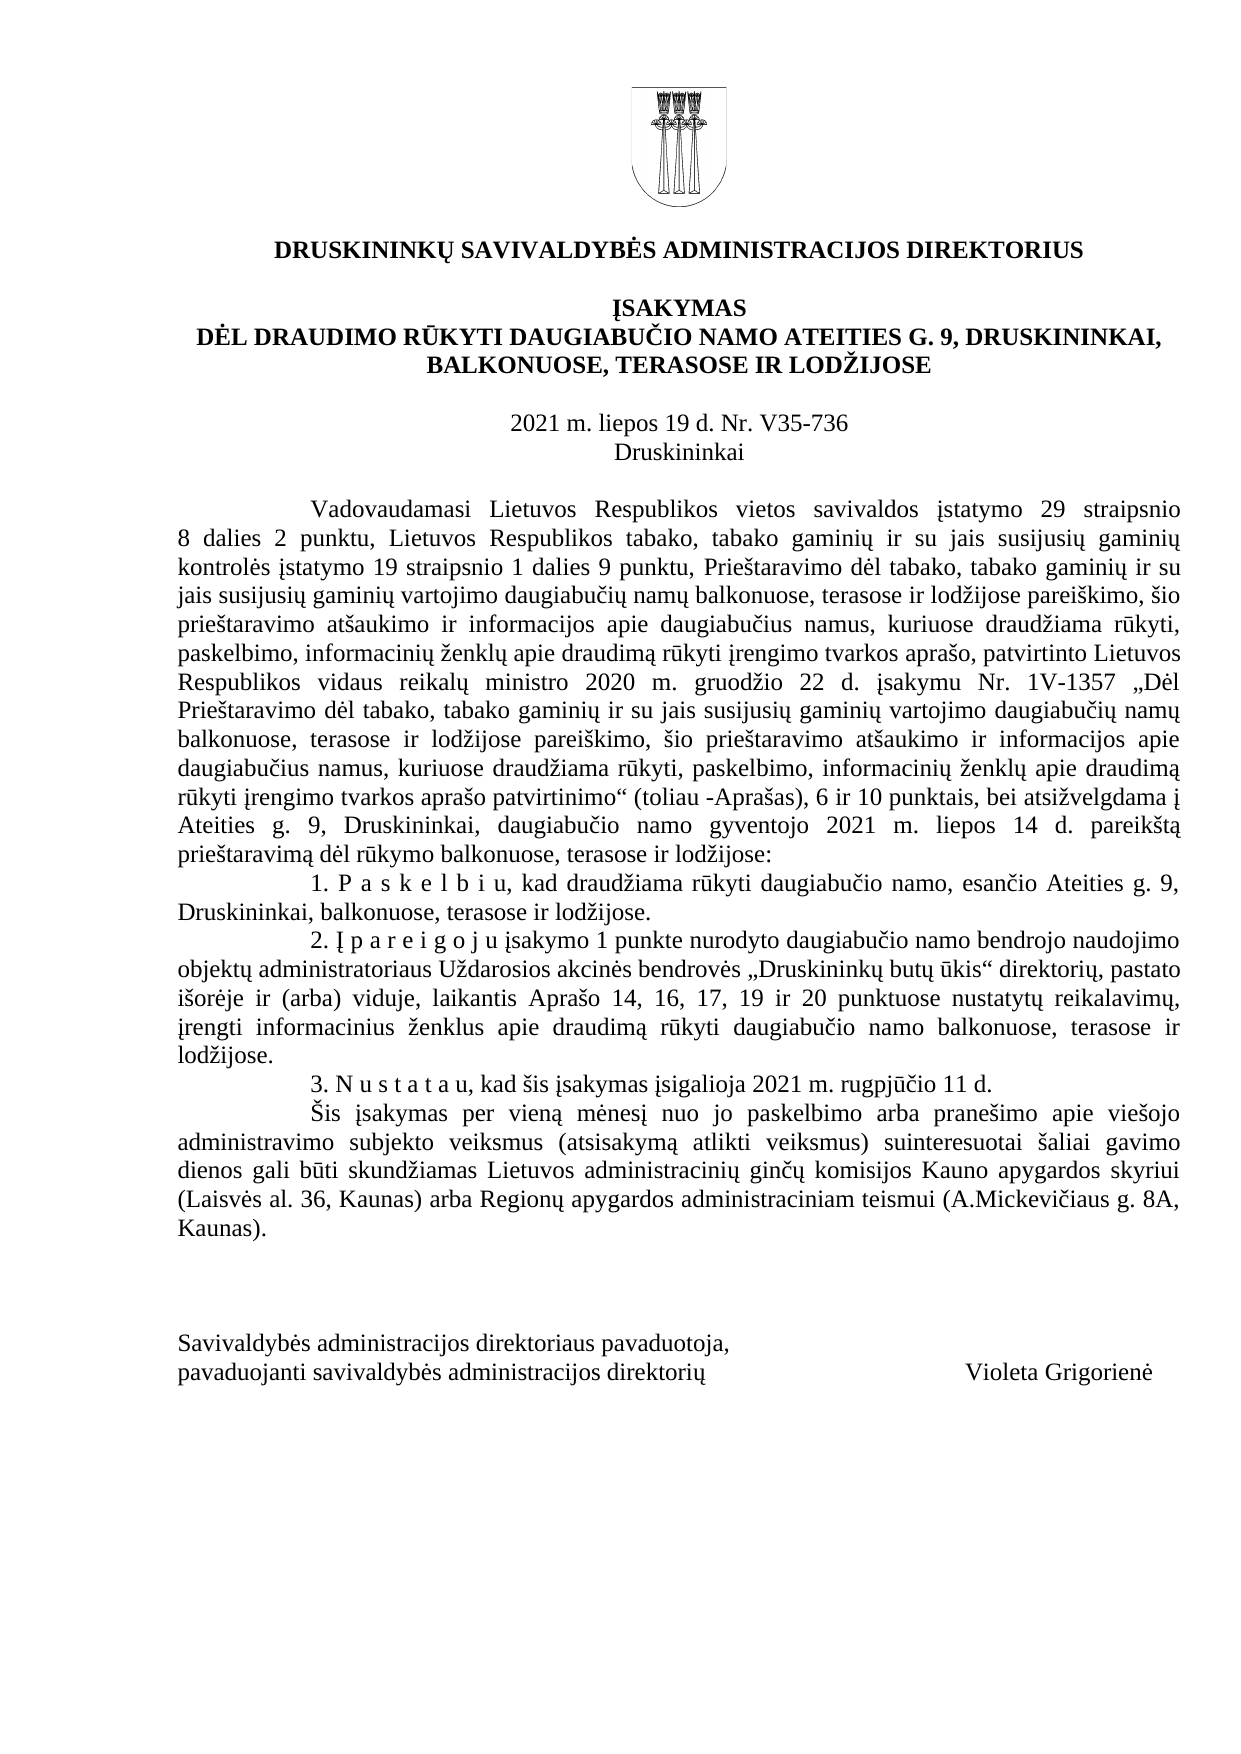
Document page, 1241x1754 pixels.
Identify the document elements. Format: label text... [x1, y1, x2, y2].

text DRUSKININKŲ SAVIVALDYBĖS ADMINISTRACIJOS DIREKTORIUS [177, 235, 1181, 264]
text 3. N u s t a t a u, kad šis įsakymas įsigalioja 2021 m. rugpjūčio 11 d. [177, 1069, 1181, 1098]
text Šis įsakymas per vieną mėnesį nuo jo paskelbimo arba pranešimo apie viešojo administravimo subjekto veiksmus (atsisakymą atlikti veiksmus) suinteresuotai šaliai gavimo dienos gali būti skundžiamas Lietuvos administracinių ginčų komisijos Kauno apygardos skyriui (Laisvės al. 36, Kaunas) arba Regionų apygardos administraciniam teismui (A.Mickevičiaus g. 8A, Kaunas). [177, 1098, 1181, 1242]
text ĮSAKYMAS [177, 293, 1181, 322]
text Druskininkai [177, 437, 1181, 465]
text Savivaldybės administracijos direktoriaus pavaduotoja, [177, 1328, 1181, 1357]
text pavaduojanti savivaldybės administracijos direktorių Violeta Grigorienė [177, 1357, 1181, 1385]
text Vadovaudamasi Lietuvos Respublikos vietos savivaldos įstatymo 29 straipsnio 8 dalies 2 punktu, Lietuvos Respublikos tabako, tabako gaminių ir su jais susijusių gaminių kontrolės įstatymo 19 straipsnio 1 dalies 9 punktu, Prieštaravimo dėl tabako, tabako gaminių ir su jais susijusių gaminių vartojimo daugiabučių namų balkonuose, terasose ir lodžijose pareiškimo, šio prieštaravimo atšaukimo ir informacijos apie daugiabučius namus, kuriuose draudžiama rūkyti, paskelbimo, informacinių ženklų apie draudimą rūkyti įrengimo tvarkos aprašo, patvirtinto Lietuvos Respublikos vidaus reikalų ministro 2020 m. gruodžio 22 d. įsakymu Nr. 1V-1357 „Dėl Prieštaravimo dėl tabako, tabako gaminių ir su jais susijusių gaminių vartojimo daugiabučių namų balkonuose, terasose ir lodžijose pareiškimo, šio prieštaravimo atšaukimo ir informacijos apie daugiabučius namus, kuriuose draudžiama rūkyti, paskelbimo, informacinių ženklų apie draudimą rūkyti įrengimo tvarkos aprašo patvirtinimo“ (toliau -Aprašas), 6 ir 10 punktais, bei atsižvelgdama į Ateities g. 9, Druskininkai, daugiabučio namo gyventojo 2021 m. liepos 14 d. pareikštą prieštaravimą dėl rūkymo balkonuose, terasose ir lodžijose: [177, 494, 1181, 868]
text 1. P a s k e l b i u, kad draudžiama rūkyti daugiabučio namo, esančio Ateities g. 9, Druskininkai, balkonuose, terasose ir lodžijose. [177, 868, 1181, 925]
text 2021 m. liepos 19 d. Nr. V35-736 [177, 408, 1181, 437]
text DĖL DRAUDIMO RŪKYTI DAUGIABUČIO NAMO ATEITIES G. 9, DRUSKININKAI, BALKONUOSE, TERASOSE IR LODŽIJOSE [177, 322, 1181, 379]
text 2. Į p a r e i g o j u įsakymo 1 punkte nurodyto daugiabučio namo bendrojo naudojimo objektų administratoriaus Uždarosios akcinės bendrovės „Druskininkų butų ūkis“ direktorių, pastato išorėje ir (arba) viduje, laikantis Aprašo 14, 16, 17, 19 ir 20 punktuose nustatytų reikalavimų, įrengti informacinius ženklus apie draudimą rūkyti daugiabučio namo balkonuose, terasose ir lodžijose. [177, 925, 1181, 1069]
